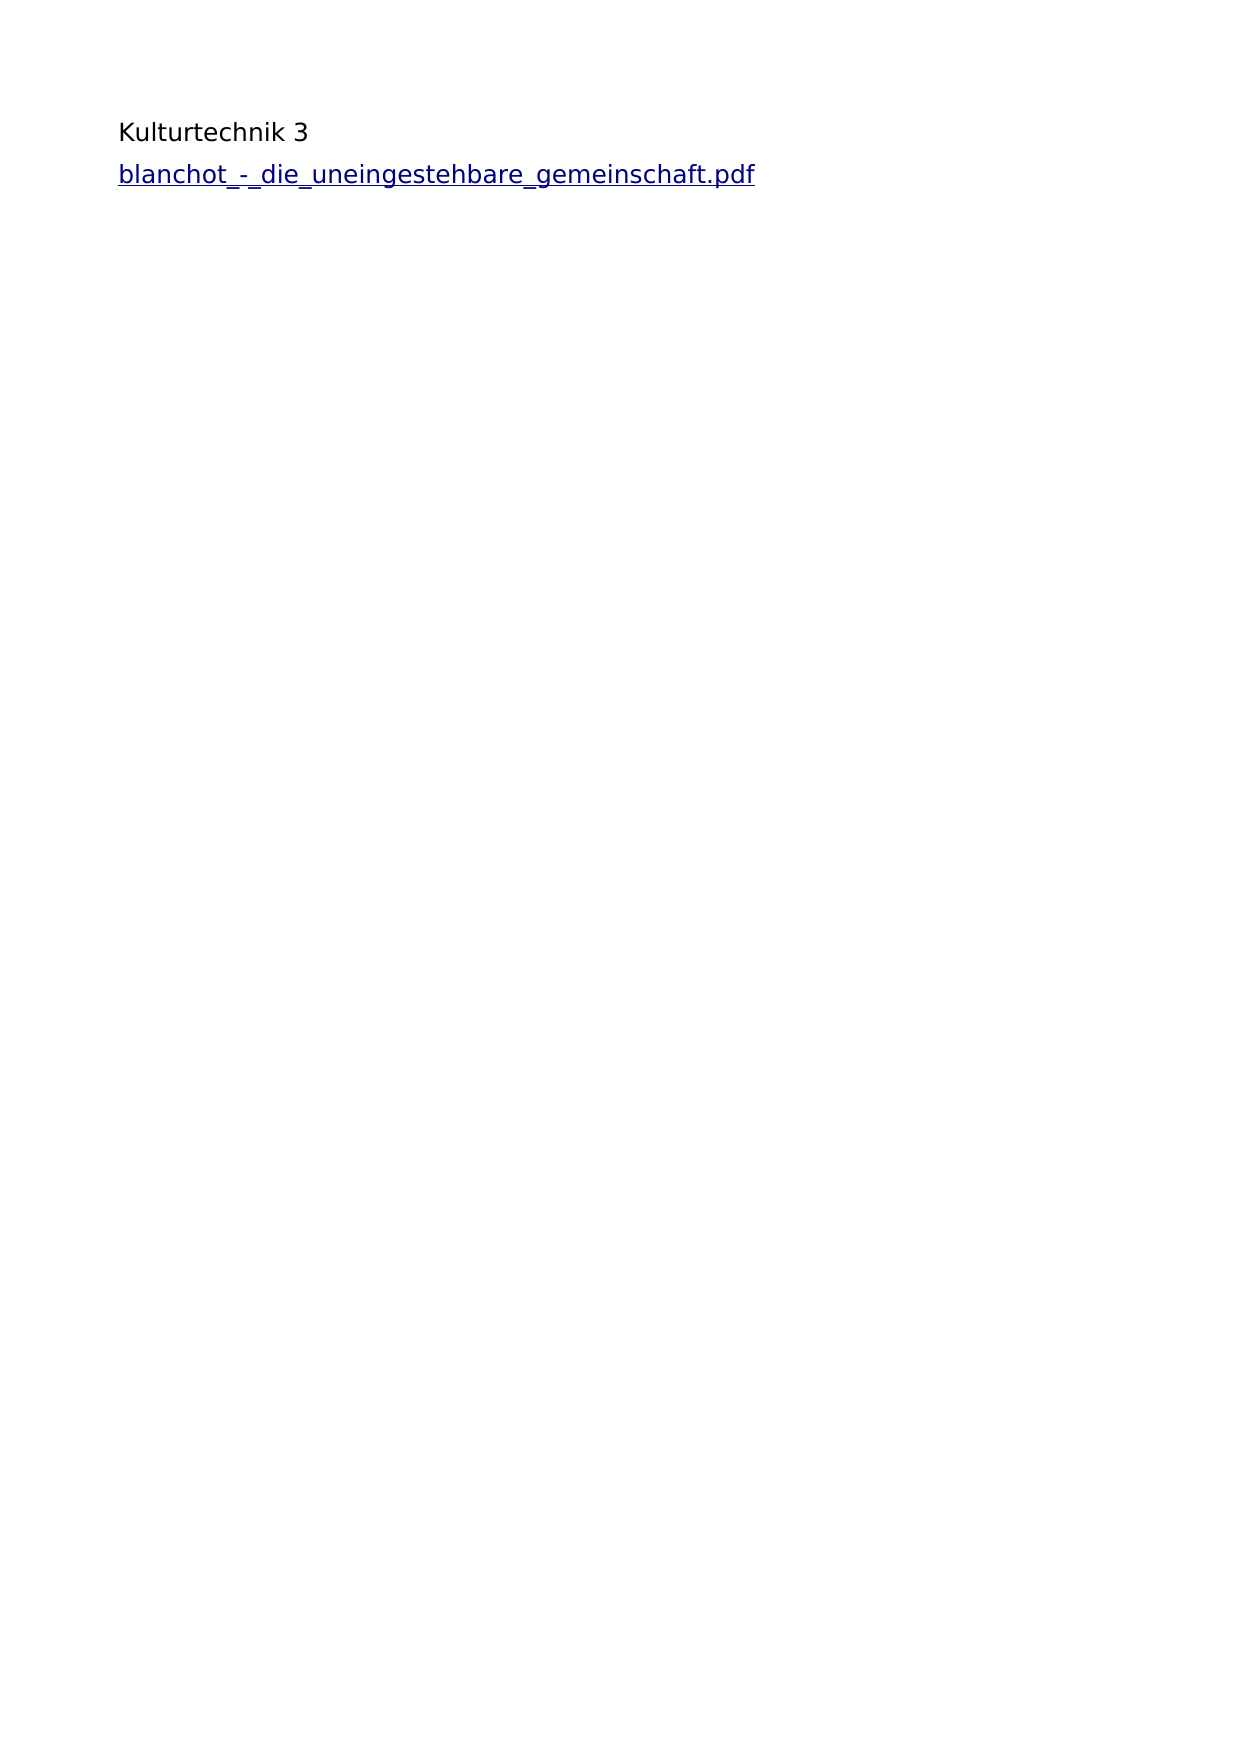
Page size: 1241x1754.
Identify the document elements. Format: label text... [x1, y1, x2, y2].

text Kulturtechnik 3 [118, 118, 1122, 147]
text blanchot_-_die_uneingestehbare_gemeinschaft.pdf [118, 160, 1122, 189]
